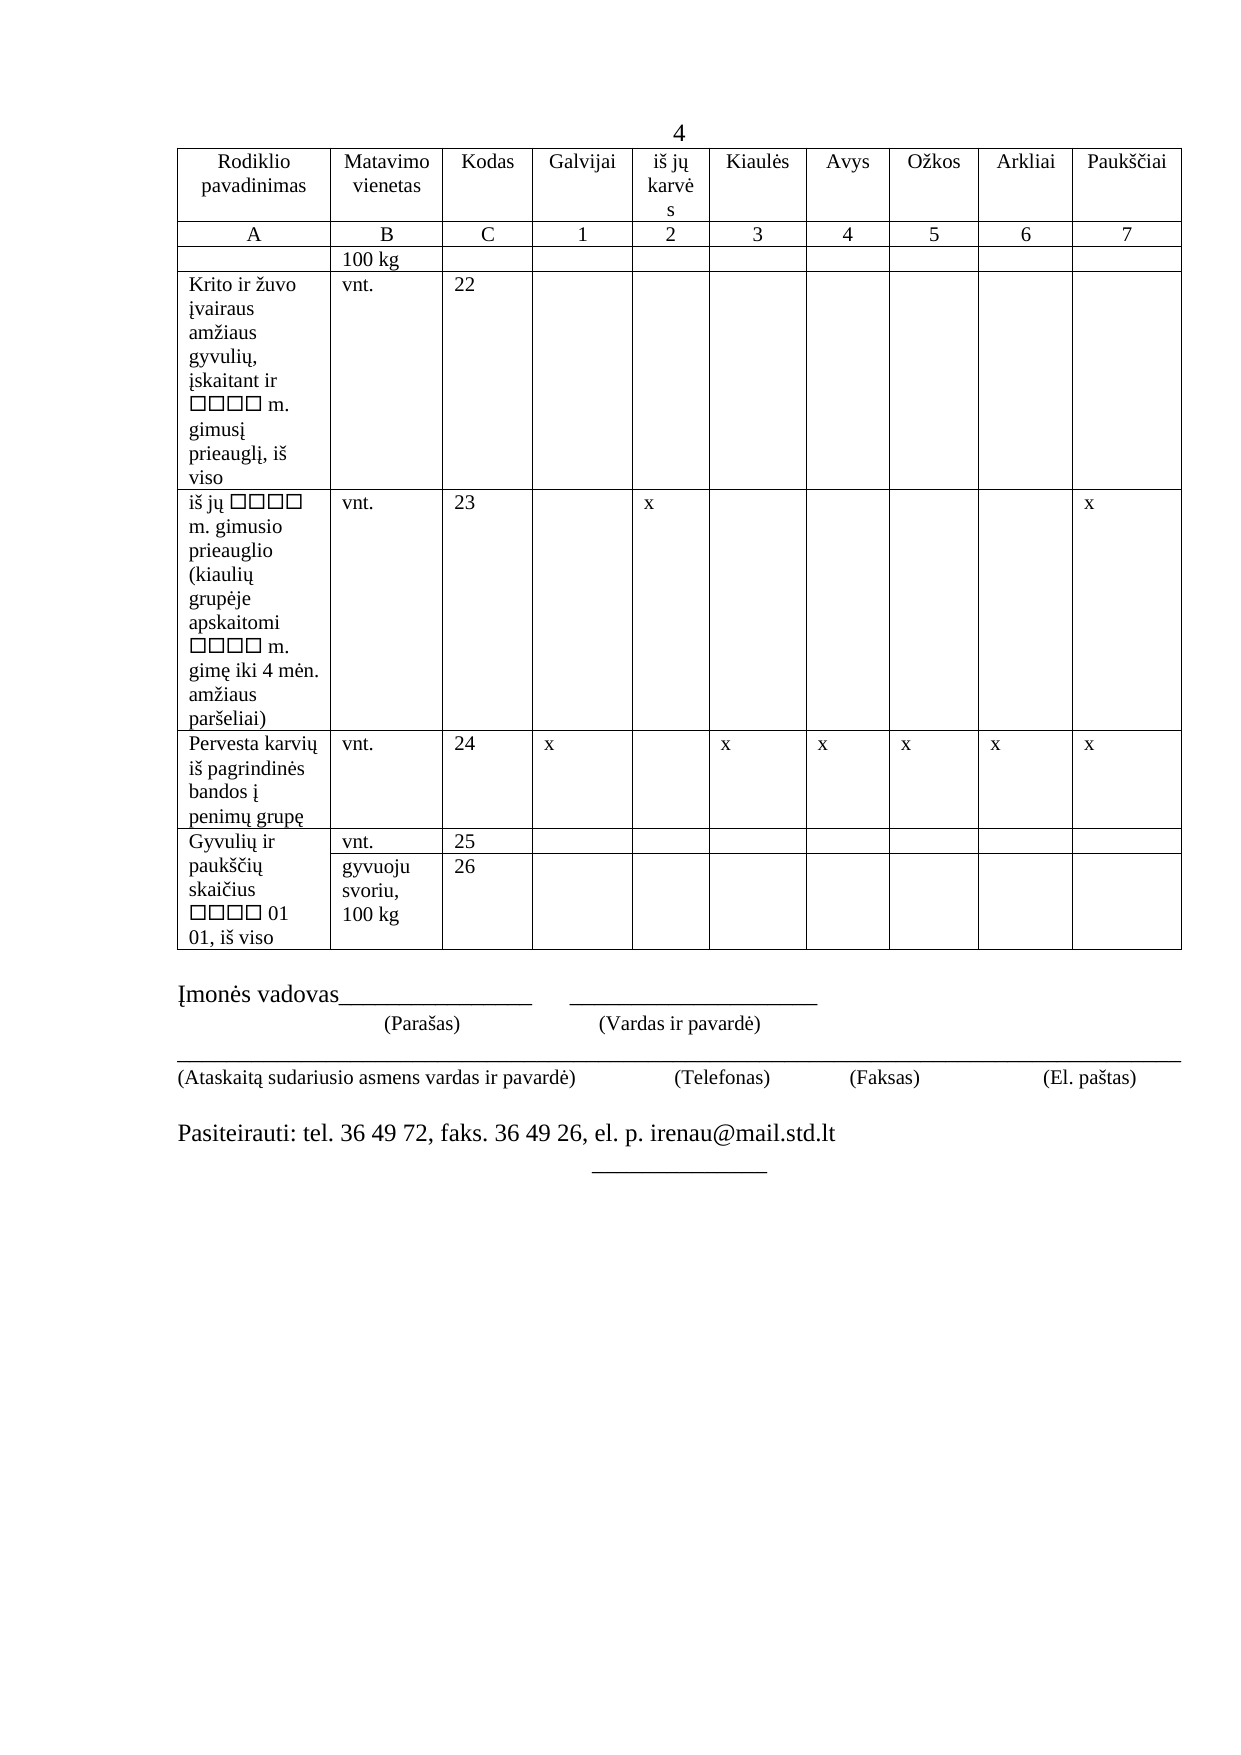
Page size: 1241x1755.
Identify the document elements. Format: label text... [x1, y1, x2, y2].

table_cell Krito ir žuvo įvairaus amžiaus gyvulių, įskaitant ir  m. gimusį prieauglį, iš viso [178, 272, 330, 489]
table_header Arkliai [979, 149, 1072, 221]
table_cell x [710, 731, 806, 828]
table_header Ožkos [890, 149, 978, 221]
table_cell [890, 490, 978, 730]
table_cell [807, 829, 889, 853]
table_cell [890, 854, 978, 949]
table_cell 22 [443, 272, 532, 489]
table_header Kiaulės [710, 149, 806, 221]
table_cell [533, 247, 632, 271]
table_cell 25 [443, 829, 532, 853]
table_cell [633, 854, 709, 949]
table_cell [890, 272, 978, 489]
table_cell 7 [1073, 222, 1181, 246]
table_cell [633, 731, 709, 828]
table_cell [979, 247, 1072, 271]
table_cell [979, 829, 1072, 853]
table_header iš jų karvės [633, 149, 709, 221]
table_cell x [633, 490, 709, 730]
text (Ataskaitą sudariusio asmens vardas ir pavardė) (Telefonas) (Faksas) (El. paštas) [177, 1065, 1181, 1089]
table_cell 1 [533, 222, 632, 246]
table_header Kodas [443, 149, 532, 221]
table_cell [533, 272, 632, 489]
table_cell 4 [807, 222, 889, 246]
table_cell [710, 272, 806, 489]
table_cell [533, 854, 632, 949]
table_cell [807, 854, 889, 949]
table_cell 6 [979, 222, 1072, 246]
table_cell [1073, 829, 1181, 853]
table_header Paukščiai [1073, 149, 1181, 221]
table_cell [807, 247, 889, 271]
table_cell gyvuoju svoriu, 100 kg [331, 854, 442, 949]
text Įmonės vadovas [177, 979, 1181, 1007]
table_cell [710, 829, 806, 853]
table_cell [633, 272, 709, 489]
table_cell vnt. [331, 272, 442, 489]
table_cell [807, 490, 889, 730]
table_cell [633, 829, 709, 853]
table_cell x [807, 731, 889, 828]
table_cell 5 [890, 222, 978, 246]
text Pasiteirauti: tel. 36 49 72, faks. 36 49 26, el. p. irenau@mail.std.lt [177, 1118, 1181, 1147]
table_cell [533, 829, 632, 853]
table_cell [710, 490, 806, 730]
table_cell [979, 854, 1072, 949]
table_cell [890, 829, 978, 853]
table_cell [710, 854, 806, 949]
table_cell 23 [443, 490, 532, 730]
table_cell vnt. [331, 731, 442, 828]
table_cell vnt. [331, 829, 442, 853]
table_cell x [533, 731, 632, 828]
table_cell [1073, 854, 1181, 949]
table_cell vnt. [331, 490, 442, 730]
table_header Matavimo vienetas [331, 149, 442, 221]
table_cell 24 [443, 731, 532, 828]
table_cell [1073, 247, 1181, 271]
table_cell [178, 247, 330, 271]
table_cell x [1073, 731, 1181, 828]
table_cell A [178, 222, 330, 246]
text ______________ [177, 1147, 1181, 1175]
table_cell [979, 272, 1072, 489]
table_cell Gyvulių ir paukščių skaičius  01 01, iš viso [178, 829, 330, 949]
table_header Rodiklio pavadinimas [178, 149, 330, 221]
table_cell 2 [633, 222, 709, 246]
table_cell iš jų  m. gimusio prieauglio (kiaulių grupėje apskaitomi  m. gimę iki 4 mėn. amžiaus paršeliai) [178, 490, 330, 730]
table_cell [807, 272, 889, 489]
table_cell [979, 490, 1072, 730]
table_cell [1073, 272, 1181, 489]
table_cell x [979, 731, 1072, 828]
table_cell [710, 247, 806, 271]
table_cell 100 kg [331, 247, 442, 271]
table_cell [533, 490, 632, 730]
table_cell x [890, 731, 978, 828]
table_cell B [331, 222, 442, 246]
table_cell C [443, 222, 532, 246]
table_cell [633, 247, 709, 271]
table_cell [890, 247, 978, 271]
table_cell 26 [443, 854, 532, 949]
table_header Galvijai [533, 149, 632, 221]
table_cell x [1073, 490, 1181, 730]
table_cell Pervesta karvių iš pagrindinės bandos į penimų grupę [178, 731, 330, 828]
table_header Avys [807, 149, 889, 221]
table_cell 3 [710, 222, 806, 246]
table_cell [443, 247, 532, 271]
text (Parašas) (Vardas ir pavardė) [177, 1007, 1181, 1036]
